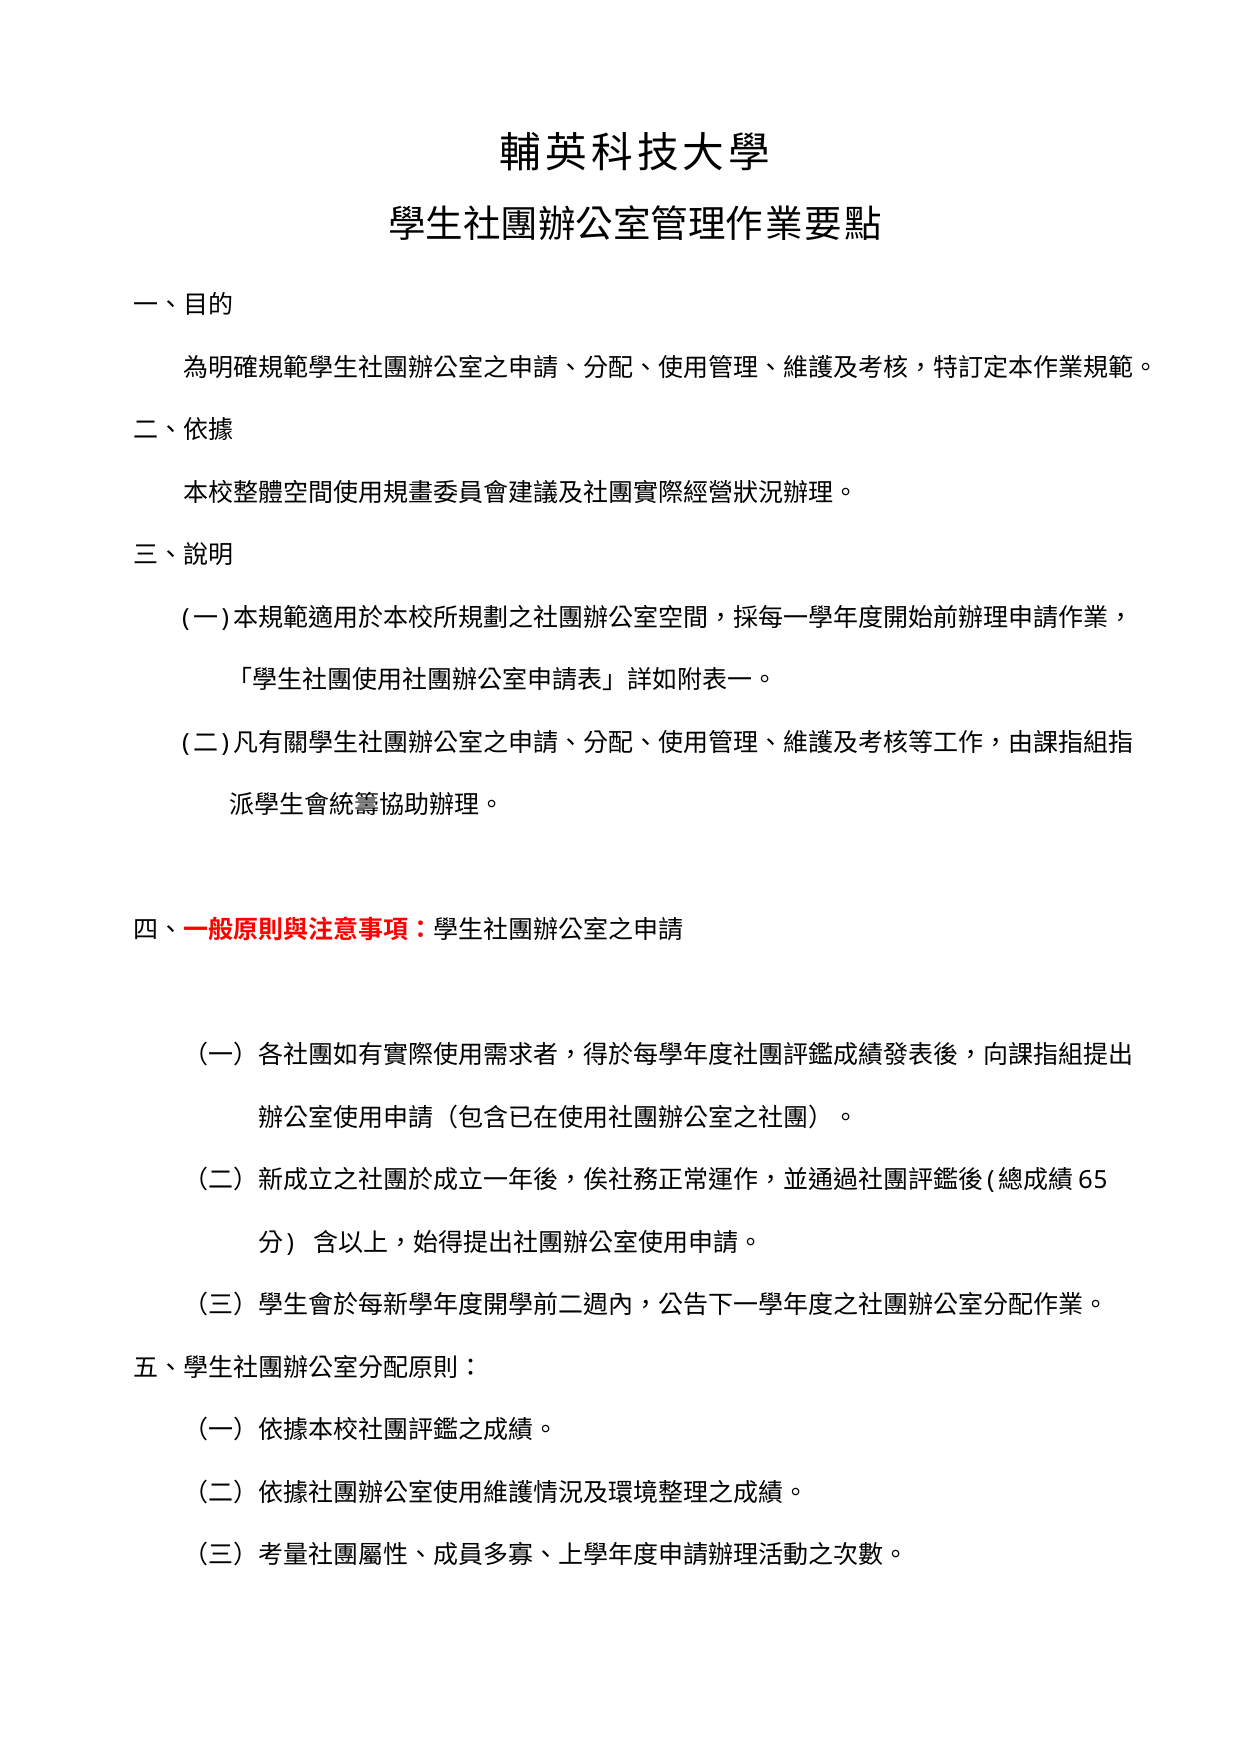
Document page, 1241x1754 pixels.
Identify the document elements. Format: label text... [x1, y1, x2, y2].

text （三）學生會於每新學年度開學前二週內，公告下一學年度之社團辦公室分配作業。 [183, 1261, 1137, 1324]
text （二）新成立之社團於成立一年後，俟社務正常運作，並通過社團評鑑後(總成績65分) 含以上，始得提出社團辦公室使用申請。 [183, 1136, 1137, 1261]
text （二）依據社團辦公室使用維護情況及環境整理之成績。 [183, 1449, 1137, 1511]
text 四、一般原則與注意事項：學生社團辦公室之申請 [133, 886, 1137, 949]
text （一）依據本校社團評鑑之成績。 [183, 1386, 1137, 1449]
text 輔英科技大學 [133, 119, 1137, 180]
text (一)本規範適用於本校所規劃之社團辦公室空間，採每一學年度開始前辦理申請作業，「學生社團使用社團辦公室申請表」詳如附表一。 [133, 574, 1137, 699]
text （三）考量社團屬性、成員多寡、上學年度申請辦理活動之次數。 [183, 1511, 1137, 1574]
text 三、說明 [133, 511, 1137, 574]
text 為明確規範學生社團辦公室之申請、分配、使用管理、維護及考核，特訂定本作業規範。 [183, 324, 1137, 386]
text 五、學生社團辦公室分配原則： [133, 1324, 1137, 1386]
text 學生社團辦公室管理作業要點 [133, 180, 1137, 242]
text 本校整體空間使用規畫委員會建議及社團實際經營狀況辦理。 [183, 449, 1137, 511]
text 一、目的 [133, 261, 1137, 324]
text (二)凡有關學生社團辦公室之申請、分配、使用管理、維護及考核等工作，由課指組指派學生會統籌協助辦理。 [133, 699, 1137, 824]
text 二、依據 [133, 386, 1137, 449]
text （一）各社團如有實際使用需求者，得於每學年度社團評鑑成績發表後，向課指組提出辦公室使用申請（包含已在使用社團辦公室之社團）。 [183, 1011, 1137, 1136]
